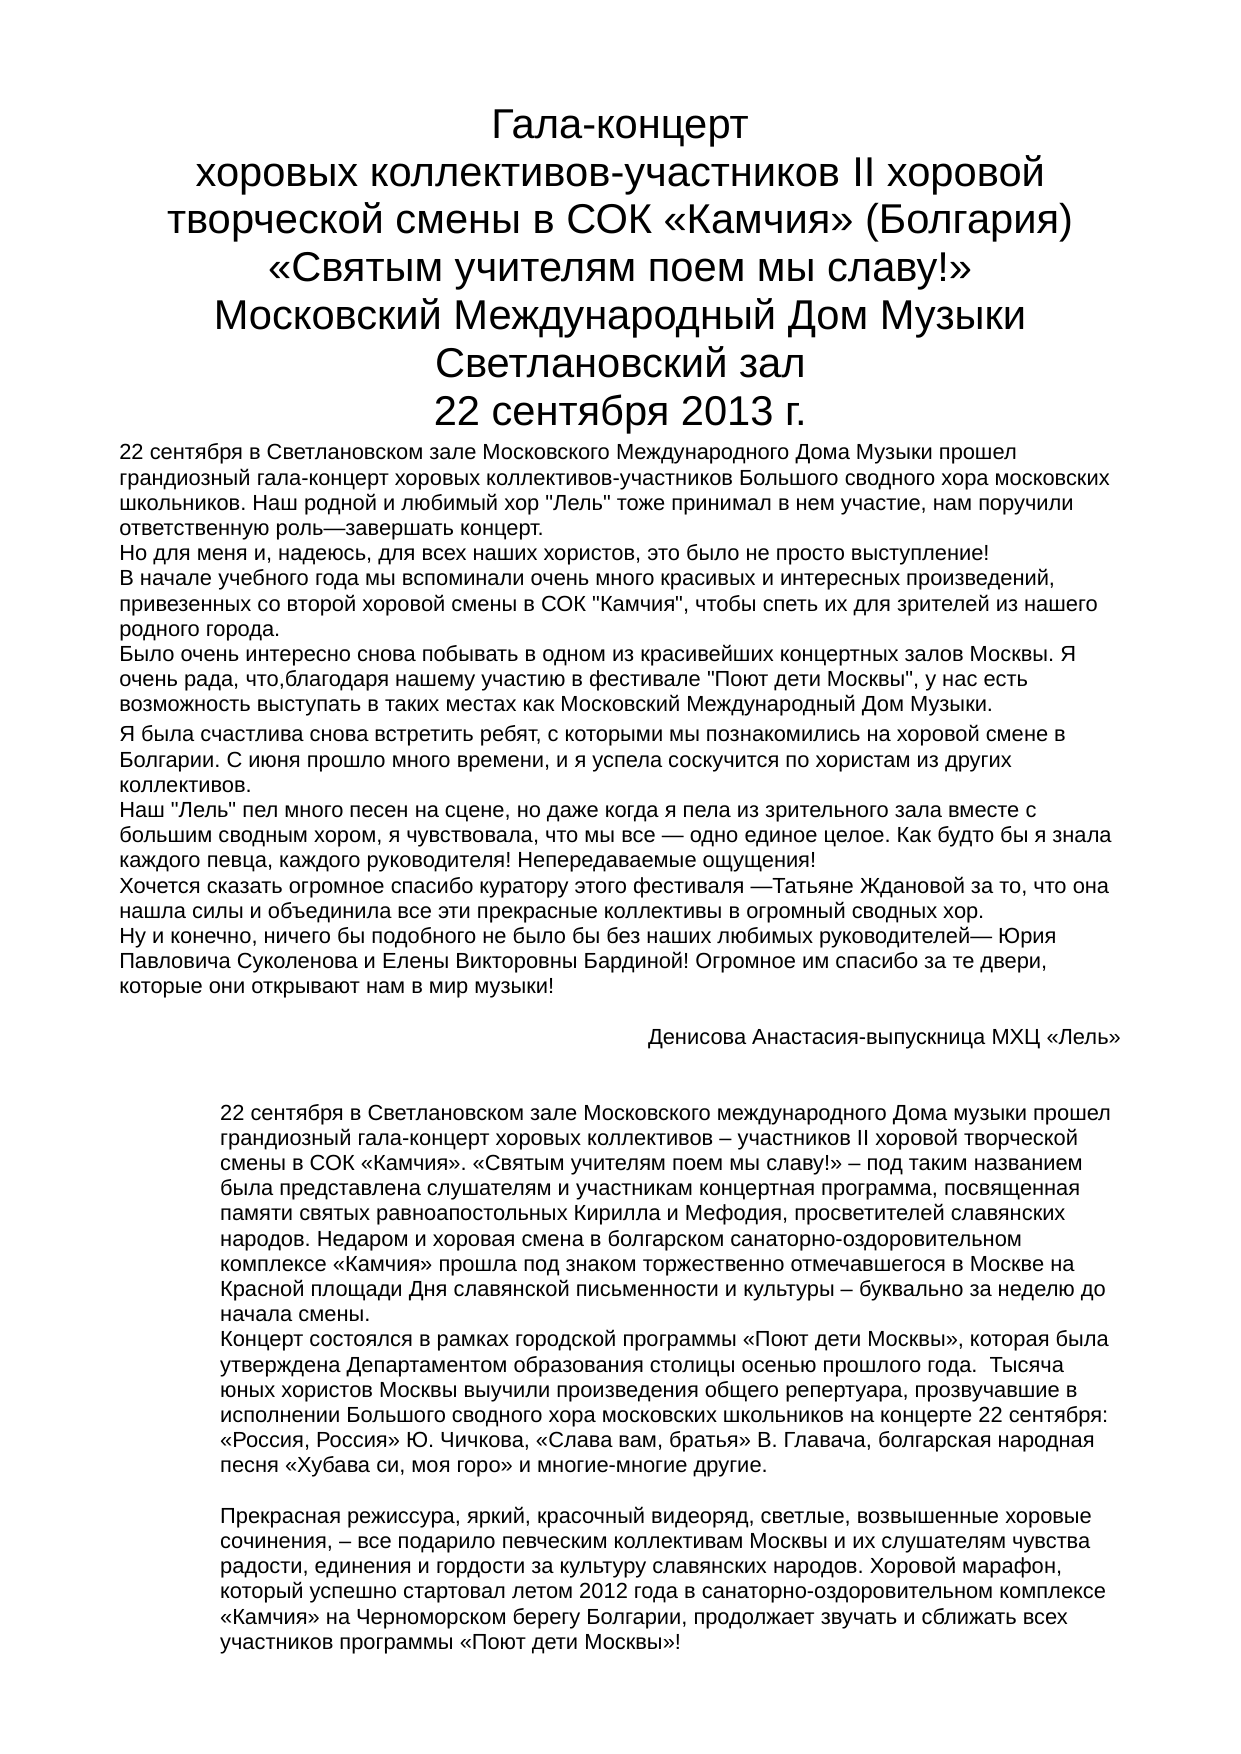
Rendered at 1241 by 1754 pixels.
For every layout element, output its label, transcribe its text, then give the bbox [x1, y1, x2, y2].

text «Святым учителям поем мы славу!» [118, 243, 1122, 291]
text 22 сентября 2013 г. [118, 387, 1122, 434]
text хоровых коллективов-участников II хоровой творческой смены в СОК «Камчия» (Болгария) [118, 147, 1122, 243]
text 22 сентября в Светлановском зале Московского международного Дома музыки прошел грандиозный гала-концерт хоровых коллективов – участников II хоровой творческой смены в СОК «Камчия». «Святым учителям поем мы славу!» – под таким названием была представлена слушателям и участникам концертная программа, посвященная памяти святых равноапостольных Кирилла и Мефодия, просветителей славянских народов. Недаром и хоровая смена в болгарском санаторно-оздоровительном комплексе «Камчия» прошла под знаком торжественно отмечавшегося в Москве на Красной площади Дня славянской письменности и культуры – буквально за неделю до начала смены. Концерт состоялся в рамках городской программы «Поют дети Москвы», которая была утверждена Департаментом образования столицы осенью прошлого года. Тысяча юных хористов Москвы выучили произведения общего репертуара, прозвучавшие в исполнении Большого сводного хора московских школьников на концерте 22 сентября: «Россия, Россия» Ю. Чичкова, «Слава вам, братья» В. Главача, болгарская народная песня «Хубава си, моя горо» и многие-многие другие. Прекрасная режиссура, яркий, красочный видеоряд, светлые, возвышенные хоровые сочинения, – все подарило певческим коллективам Москвы и их слушателям чувства радости, единения и гордости за культуру славянских народов. Хоровой марафон, который успешно стартовал летом 2012 года в санаторно-оздоровительном комплексе «Камчия» на Черноморском берегу Болгарии, продолжает звучать и сближать всех участников программы «Поют дети Москвы»! [220, 1099, 1122, 1654]
table_header Я была счастлива снова встретить ребят, с которыми мы познакомились на хоровой смене в Болгарии. С июня прошло много времени, и я успела соскучится по хористам из других коллективов. Наш "Лель" пел много песен на сцене, но даже когда я пела из зрительного зала вместе с большим сводным хором, я чувствовала, что мы все — одно единое целое. Как будто бы я знала каждого певца, каждого руководителя! Непередаваемые ощущения! Хочется сказать огромное спасибо куратору этого фестиваля —Татьяне Ждановой за то, что она нашла силы и объединила все эти прекрасные коллективы в огромный сводных хор. Ну и конечно, ничего бы подобного не было бы без наших любимых руководителей— Юрия Павловича Суколенова и Елены Викторовны Бардиной! Огромное им спасибо за те двери, которые они открывают нам в мир музыки! Денисова Анастасия-выпускница МХЦ «Лель» [118, 721, 1122, 1049]
text Гала-концерт [118, 99, 1122, 147]
table_header 22 сентября в Светлановском зале Московского Международного Дома Музыки прошел грандиозный гала-концерт хоровых коллективов-участников Большого сводного хора московских школьников. Наш родной и любимый хор "Лель" тоже принимал в нем участие, нам поручили ответственную роль—завершать концерт. Но для меня и, надеюсь, для всех наших хористов, это было не просто выступление! В начале учебного года мы вспоминали очень много красивых и интересных произведений, привезенных со второй хоровой смены в СОК "Камчия", чтобы спеть их для зрителей из нашего родного города. Было очень интересно снова побывать в одном из красивейших концертных залов Москвы. Я очень рада, что,благодаря нашему участию в фестивале "Поют дети Москвы", у нас есть возможность выступать в таких местах как Московский Международный Дом Музыки. [118, 439, 1122, 717]
text Московский Международный Дом Музыки [118, 291, 1122, 339]
text Светлановский зал [118, 339, 1122, 387]
